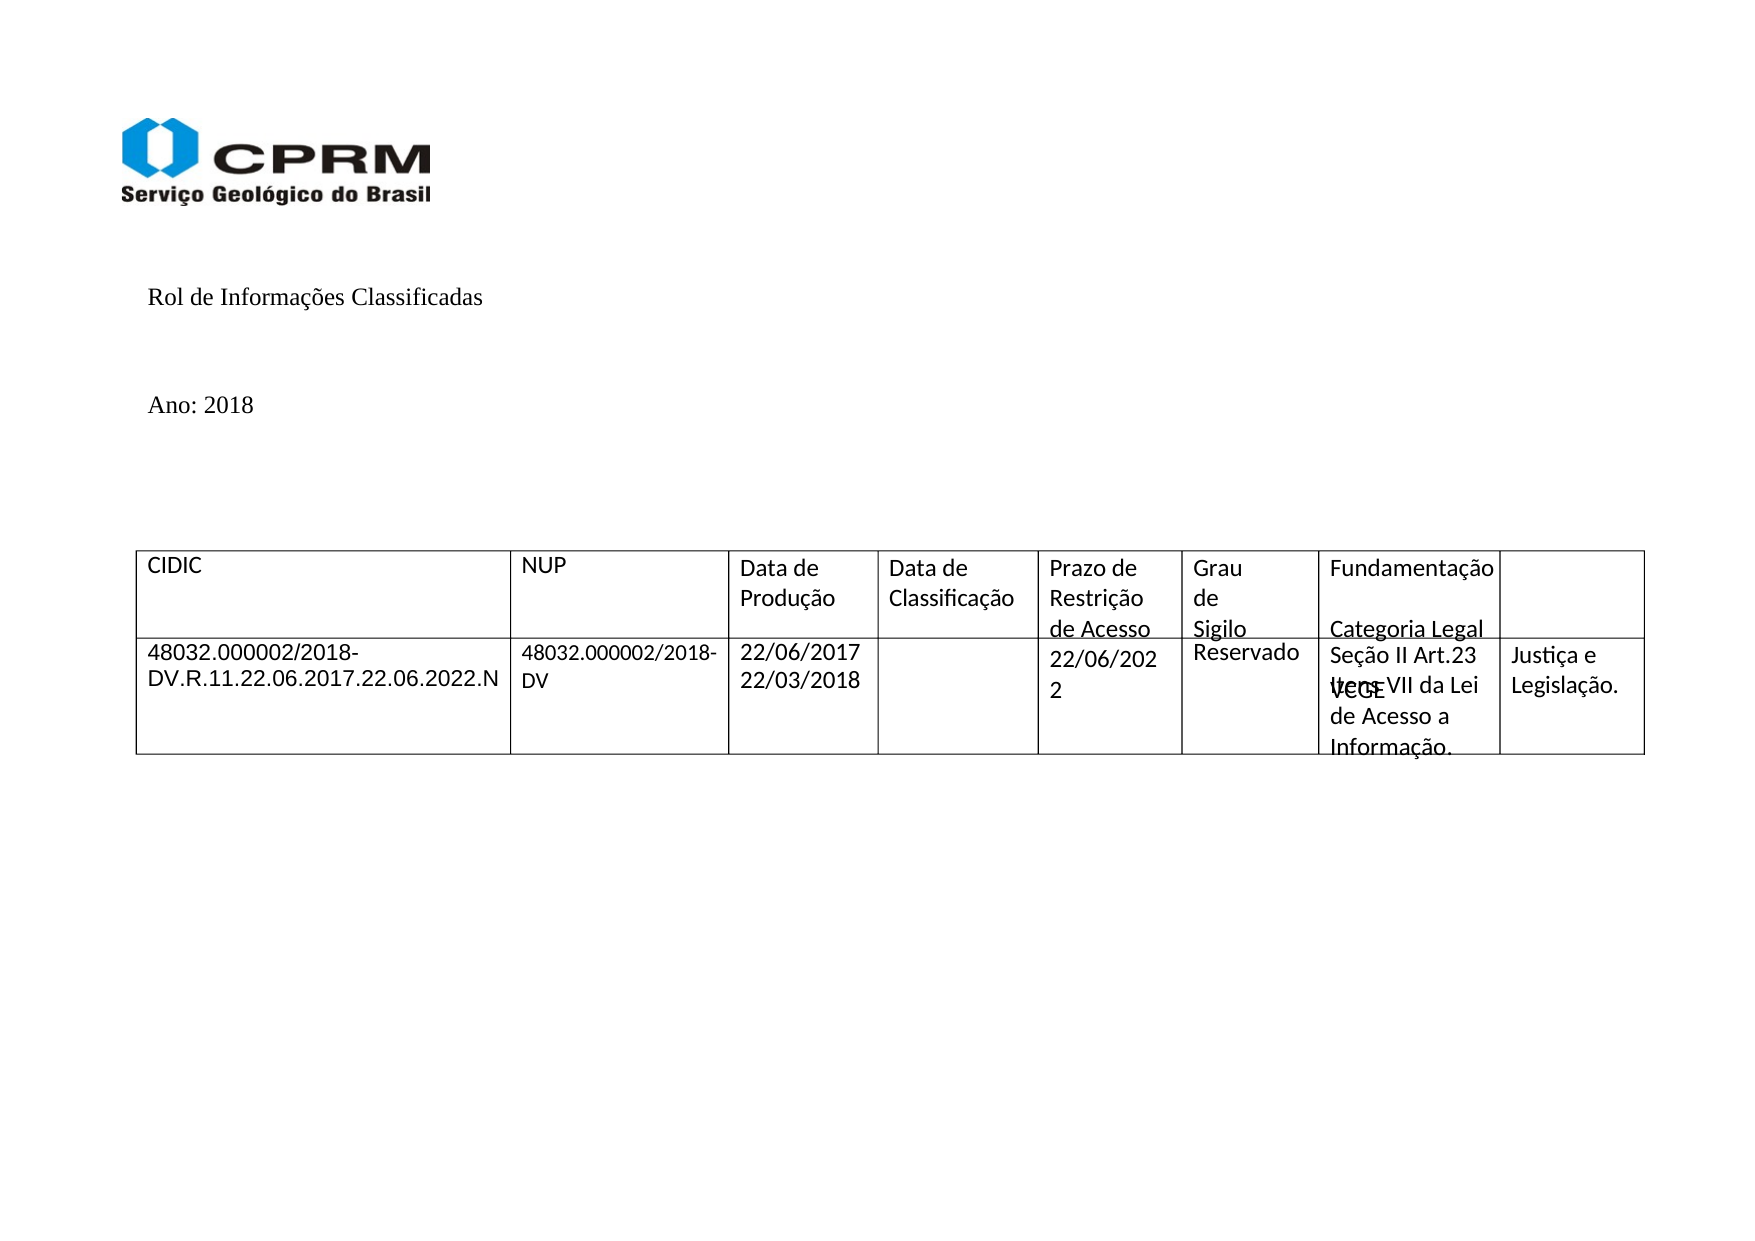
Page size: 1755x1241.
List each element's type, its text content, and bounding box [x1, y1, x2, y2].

text Ano: 2018 [147, 390, 1639, 419]
text Rol de Informações Classificadas [147, 282, 1639, 311]
